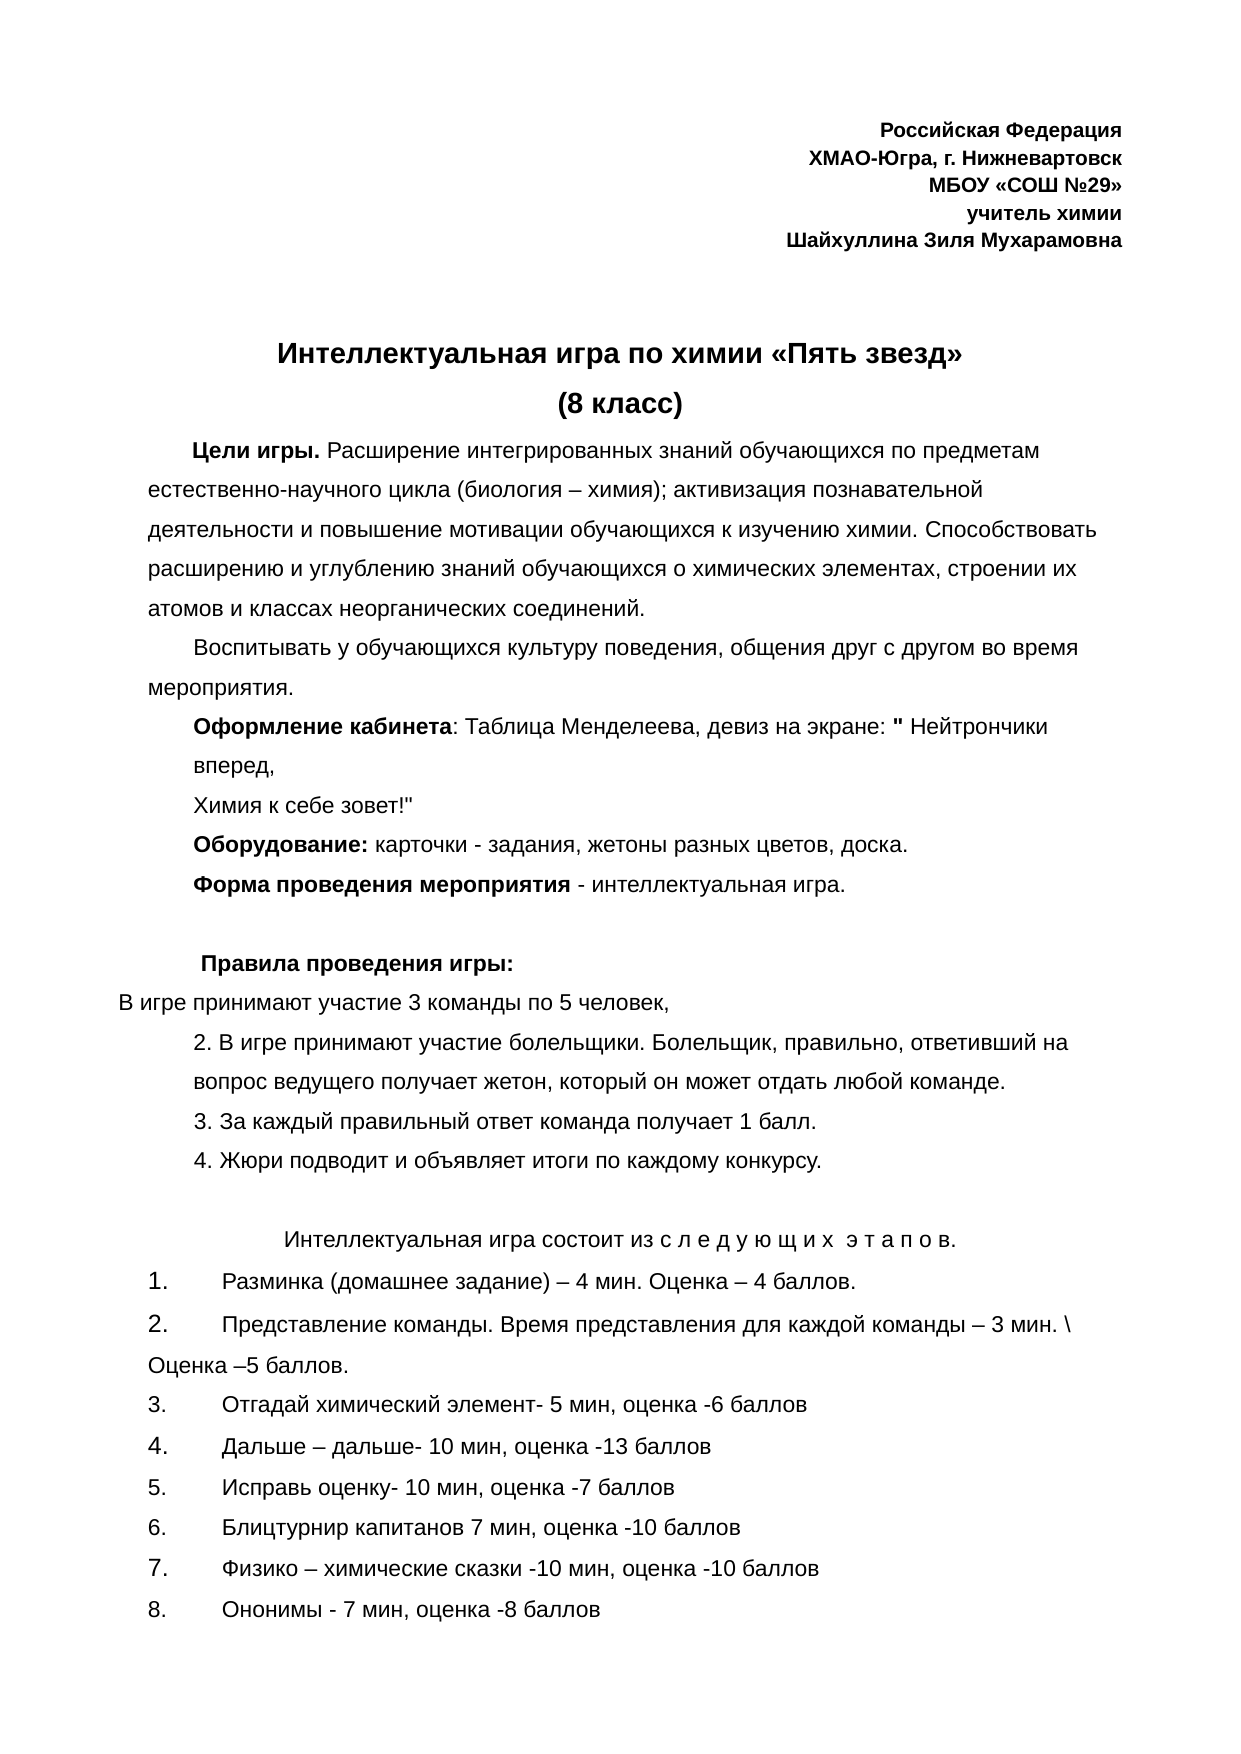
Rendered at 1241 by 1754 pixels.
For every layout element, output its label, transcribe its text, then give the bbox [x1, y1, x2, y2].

text Шайхуллина Зиля Мухарамовна [118, 228, 1122, 252]
list Блицтурнир капитанов 7 мин, оценка -10 баллов [148, 1513, 1122, 1540]
text (8 класс) [118, 386, 1122, 420]
text 3. За каждый правильный ответ команда получает 1 балл. [156, 1108, 1122, 1134]
text МБОУ «СОШ №29» [118, 173, 1122, 197]
list Дальше – дальше- 10 мин, оценка -13 баллов [148, 1431, 1122, 1459]
list Отгадай химический элемент- 5 мин, оценка -6 баллов [148, 1391, 1122, 1418]
text Интеллектуальная игра по химии «Пять звезд» [118, 336, 1122, 369]
text Форма проведения мероприятия - интеллектуальная игра. [193, 871, 1122, 897]
text Оборудование: карточки - задания, жетоны разных цветов, доска. [193, 831, 1122, 858]
text Оформление кабинета: Таблица Менделеева, девиз на экране: " Нейтрончики вперед, Химия к себе зовет!" [193, 713, 1122, 818]
list Физико – химические сказки -10 мин, оценка -10 баллов [148, 1553, 1122, 1582]
list Исправь оценку- 10 мин, оценка -7 баллов [148, 1474, 1122, 1500]
text Воспитывать у обучающихся культуру поведения, общения друг с другом во время мероприятия. [148, 634, 1122, 700]
text ХМАО-Югра, г. Нижневартовск [118, 146, 1122, 169]
text 4. Жюри подводит и объявляет итоги по каждому конкурсу. [156, 1147, 1122, 1173]
list Представление команды. Время представления для каждой команды – 3 мин. \ [148, 1309, 1122, 1337]
text Интеллектуальная игра состоит из с л е д у ю щ и х э т а п о в. [118, 1226, 1122, 1252]
text Цели игры. Расширение интегрированных знаний обучающихся по предметам естественно-научного цикла (биология – химия); активизация познавательной деятельности и повышение мотивации обучающихся к изучению химии. Способствовать расширению и углублению знаний обучающихся о химических элементах, строении их атомов и классах неорганических соединений. [148, 437, 1122, 621]
text В игре принимают участие 3 команды по 5 человек, [118, 989, 1122, 1016]
text учитель химии [118, 201, 1122, 224]
list Разминка (домашнее задание) – 4 мин. Оценка – 4 баллов. [148, 1266, 1122, 1294]
text Оценка –5 баллов. [148, 1352, 1122, 1378]
text Правила проведения игры: [118, 950, 1122, 976]
list Ононимы - 7 мин, оценка -8 баллов [148, 1596, 1122, 1622]
text 2. В игре принимают участие болельщики. Болельщик, правильно, ответивший на вопрос ведущего получает жетон, который он может отдать любой команде. [193, 1029, 1122, 1094]
text Российская Федерация [118, 118, 1122, 142]
